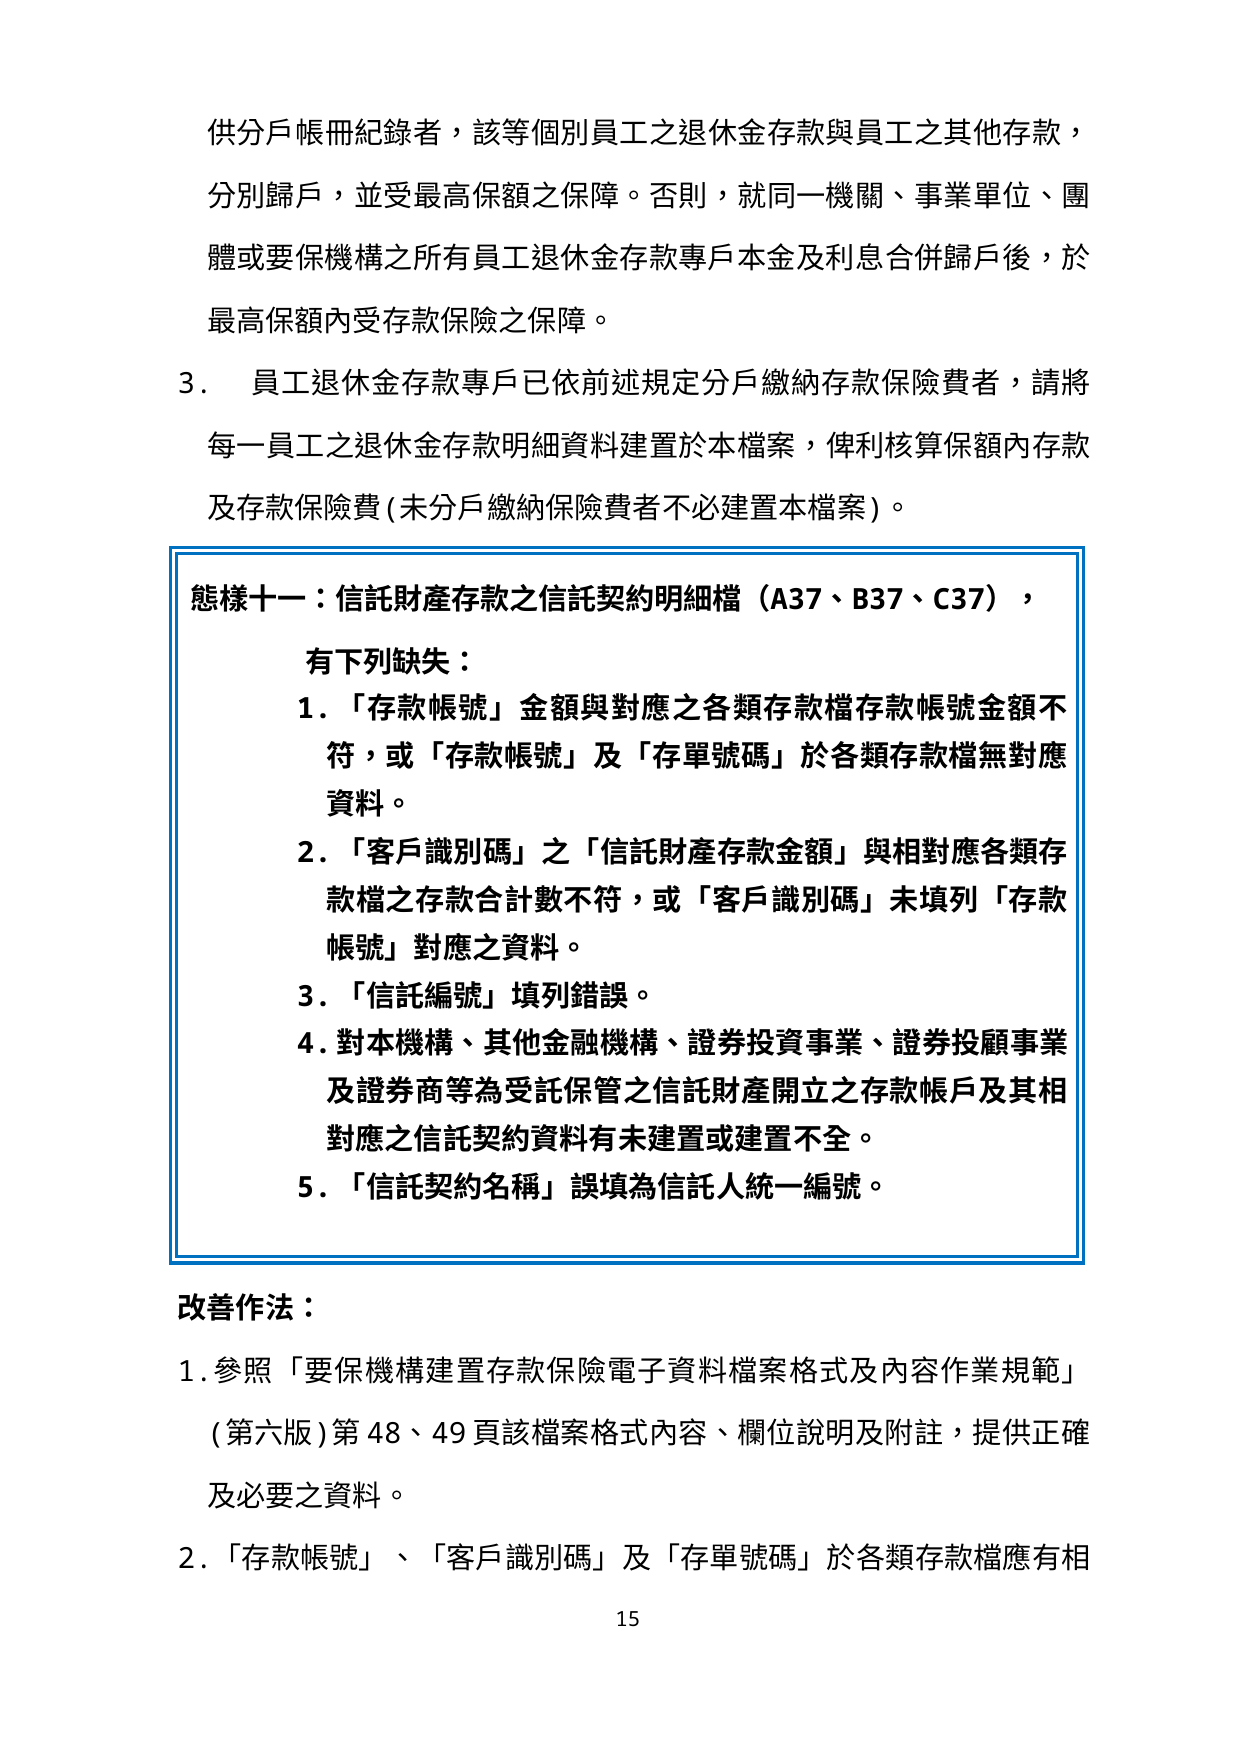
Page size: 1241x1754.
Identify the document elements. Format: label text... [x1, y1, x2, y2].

text 1.參照「要保機構建置存款保險電子資料檔案格式及內容作業規範」(第六版)第48、49頁該檔案格式內容、欄位說明及附註，提供正確及必要之資料。 [177, 1327, 1093, 1514]
list 員工退休金存款專戶已依前述規定分戶繳納存款保險費者，請將每一員工之退休金存款明細資料建置於本檔案，俾利核算保額內存款及存款保險費(未分戶繳納保險費者不必建置本檔案)。 [177, 339, 1093, 527]
text 改善作法： [177, 1264, 1093, 1327]
table_header 態樣十一：信託財產存款之信託契約明細檔（A37、B37、C37），有下列缺失： 「存款帳號」金額與對應之各類存款檔存款帳號金額不符，或「存款帳號」及「存單號碼」於各類存款檔無對應資料。 「客戶識別碼」之「信託財產存款金額」與相對應各類存款檔之存款合計數不符，或「客戶識別碼」未填列「存款帳號」對應之資料。 「信託編號」填列錯誤。 對本機構、其他金融機構、證券投資事業、證券投顧事業及證券商等為受託保管之信託財產開立之存款帳戶及其相對應之信託契約資料有未建置或建置不全。 「信託契約名稱」誤填為信託人統一編號。 [174, 549, 1080, 1255]
text 2.「存款帳號」、「客戶識別碼」及「存單號碼」於各類存款檔應有相 [177, 1514, 1093, 1577]
list 供分戶帳冊紀錄者，該等個別員工之退休金存款與員工之其他存款，分別歸戶，並受最高保額之保障。否則，就同一機關、事業單位、團體或要保機構之所有員工退休金存款專戶本金及利息合併歸戶後，於最高保額內受存款保險之保障。 [177, 89, 1093, 339]
